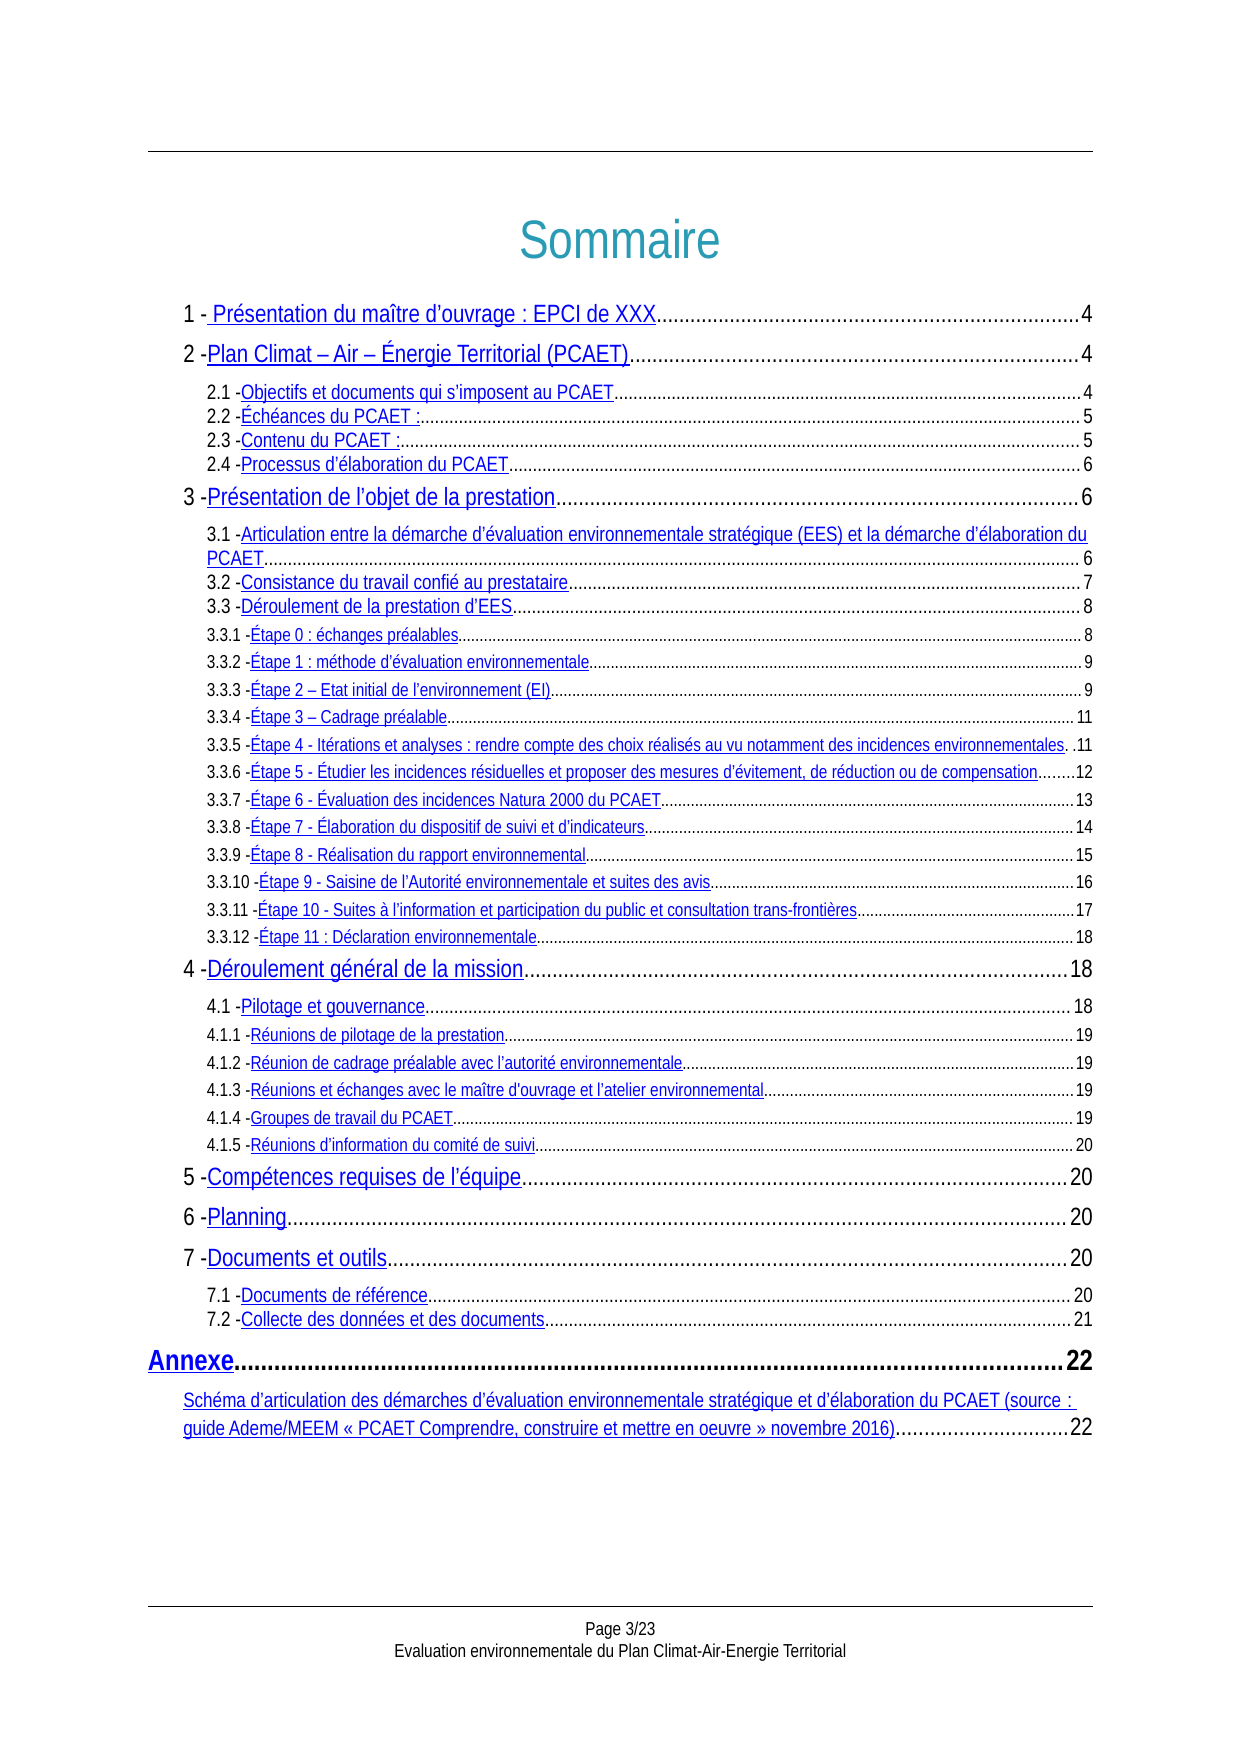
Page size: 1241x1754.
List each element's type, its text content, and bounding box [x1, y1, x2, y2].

text 3.3.7 -Étape 6 - Évaluation des incidences Natura 2000 du PCAET 13 [207, 789, 1093, 810]
text 4.1.2 -Réunion de cadrage préalable avec l’autorité environnementale 19 [207, 1052, 1093, 1073]
text 7.2 -Collecte des données et des documents 21 [207, 1307, 1093, 1331]
text 2.2 -Échéances du PCAET : 5 [207, 404, 1093, 428]
text 3.3 -Déroulement de la prestation d’EES 8 [207, 594, 1093, 618]
text 3.3.6 -Étape 5 - Étudier les incidences résiduelles et proposer des mesures d’évitement, de réduction ou de compensation 12 [207, 761, 1093, 783]
text 7 -Documents et outils 20 [183, 1242, 1093, 1271]
text 3.3.3 -Étape 2 – Etat initial de l’environnement (EI) 9 [207, 679, 1093, 700]
text 3.3.12 -Étape 11 : Déclaration environnementale 18 [207, 926, 1093, 948]
text 3.3.10 -Étape 9 - Saisine de l’Autorité environnementale et suites des avis 16 [207, 871, 1093, 893]
text 3.3.9 -Étape 8 - Réalisation du rapport environnemental 15 [207, 844, 1093, 865]
text 3.3.5 -Étape 4 - Itérations et analyses : rendre compte des choix réalisés au vu notamment des incidences environnementales 11 [207, 734, 1093, 755]
text 3.3.11 -Étape 10 - Suites à l’information et participation du public et consultation trans-frontières 17 [207, 899, 1093, 920]
text Annexe 22 [148, 1343, 1093, 1376]
text 2 -Plan Climat – Air – Énergie Territorial (PCAET) 4 [183, 339, 1093, 368]
text 5 -Compétences requises de l’équipe 20 [183, 1162, 1093, 1190]
text 3 -Présentation de l’objet de la prestation 6 [183, 482, 1093, 510]
text 4.1.1 -Réunions de pilotage de la prestation 19 [207, 1024, 1093, 1046]
text Schéma d’articulation des démarches d’évaluation environnementale stratégique et d’élaboration du PCAET (source : guide Ademe/MEEM « PCAET Comprendre, construire et mettre en oeuvre » novembre 2016) 22 [183, 1388, 1093, 1440]
text 3.3.2 -Étape 1 : méthode d’évaluation environnementale 9 [207, 651, 1093, 673]
text 2.3 -Contenu du PCAET : 5 [207, 428, 1093, 452]
text 6 -Planning 20 [183, 1202, 1093, 1231]
text 2.1 -Objectifs et documents qui s’imposent au PCAET 4 [207, 380, 1093, 404]
text 2.4 -Processus d’élaboration du PCAET 6 [207, 452, 1093, 476]
text 7.1 -Documents de référence 20 [207, 1283, 1093, 1307]
text 3.2 -Consistance du travail confié au prestataire 7 [207, 570, 1093, 594]
text 4 -Déroulement général de la mission 18 [183, 954, 1093, 982]
text 3.3.8 -Étape 7 - Élaboration du dispositif de suivi et d’indicateurs 14 [207, 816, 1093, 838]
text Sommaire [148, 207, 1093, 269]
text 3.3.1 -Étape 0 : échanges préalables 8 [207, 624, 1093, 645]
text 3.3.4 -Étape 3 – Cadrage préalable 11 [207, 706, 1093, 728]
text 4.1.3 -Réunions et échanges avec le maître d'ouvrage et l’atelier environnemental 19 [207, 1079, 1093, 1101]
text 4.1.5 -Réunions d’information du comité de suivi 20 [207, 1134, 1093, 1156]
text 3.1 -Articulation entre la démarche d’évaluation environnementale stratégique (EES) et la démarche d’élaboration du PCAET 6 [207, 522, 1093, 570]
text 4.1.4 -Groupes de travail du PCAET 19 [207, 1107, 1093, 1128]
text 1 - Présentation du maître d’ouvrage : EPCI de XXX 4 [183, 299, 1093, 328]
text 4.1 -Pilotage et gouvernance 18 [207, 994, 1093, 1018]
